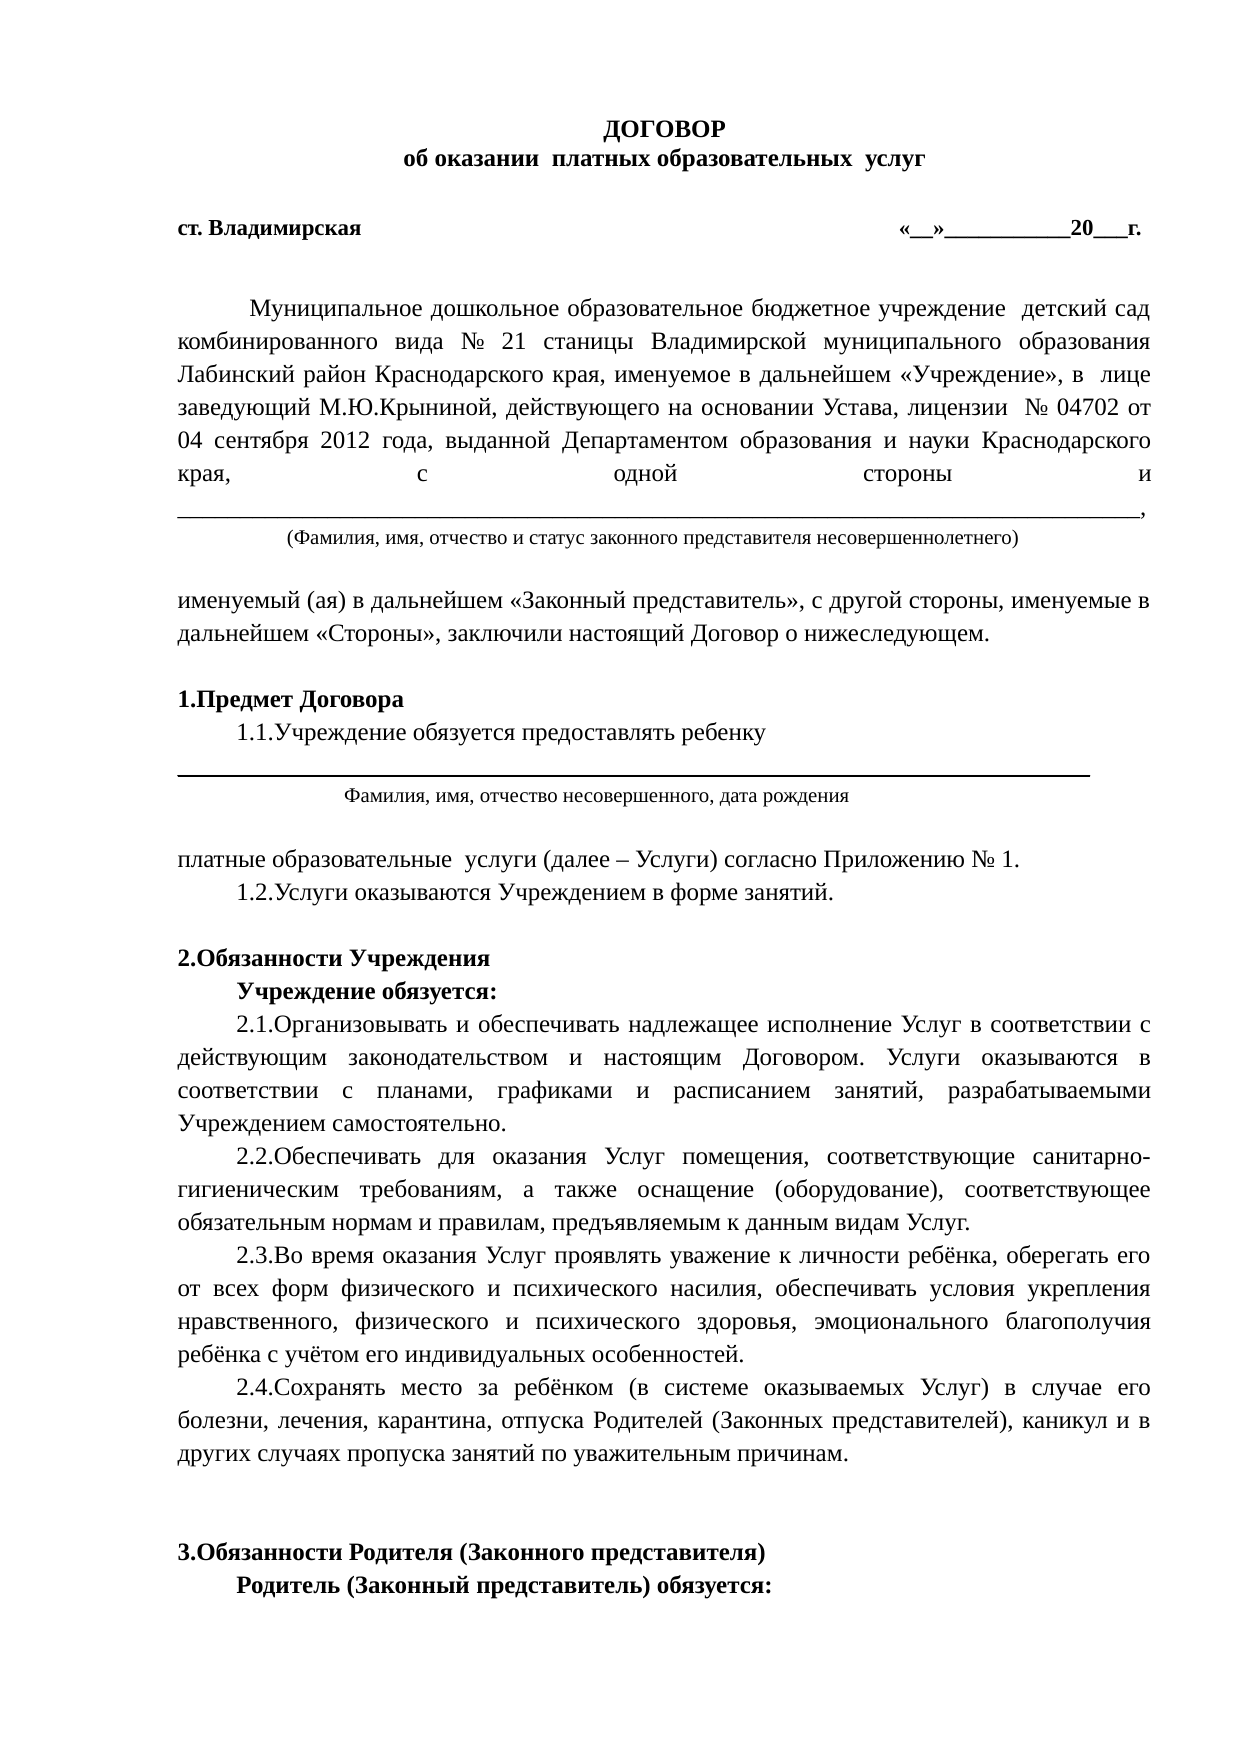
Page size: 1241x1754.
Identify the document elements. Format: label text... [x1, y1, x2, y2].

text платные образовательные услуги (далее – Услуги) согласно Приложению № 1. [177, 844, 1152, 873]
text ДОГОВОР [177, 114, 1152, 143]
text (Фамилия, имя, отчество и статус законного представителя несовершеннолетнего) [177, 524, 1152, 549]
text _________________________________________________________________________ [177, 750, 1152, 779]
text 1.Предмет Договора [177, 684, 1152, 713]
text 2.1.Организовывать и обеспечивать надлежащее исполнение Услуг в соответствии с действующим законодательством и настоящим Договором. Услуги оказываются в соответствии с планами, графиками и расписанием занятий, разрабатываемыми Учреждением самостоятельно. [177, 1009, 1152, 1137]
text именуемый (ая) в дальнейшем «Законный представитель», с другой стороны, именуемые в дальнейшем «Стороны», заключили настоящий Договор о нижеследующем. [177, 585, 1152, 647]
text ст. Владимирская «__»___________20___г. [177, 214, 1152, 280]
text 2.3.Во время оказания Услуг проявлять уважение к личности ребёнка, оберегать его от всех форм физического и психического насилия, обеспечивать условия укрепления нравственного, физического и психического здоровья, эмоционального благополучия ребёнка с учётом его индивидуальных особенностей. [177, 1240, 1152, 1368]
text Родитель (Законный представитель) обязуется: [177, 1570, 1152, 1599]
text Муниципальное дошкольное образовательное бюджетное учреждение детский сад комбинированного вида № 21 станицы Владимирской муниципального образования Лабинский район Краснодарского края, именуемое в дальнейшем «Учреждение», в лице заведующий М.Ю.Крыниной, действующего на основании Устава, лицензии № 04702 от 04 сентября 2012 года, выданной Департаментом образования и науки Краснодарского края, с одной стороны и _____________________________________________________________________________, [177, 293, 1152, 520]
text 3.Обязанности Родителя (Законного представителя) [177, 1537, 1152, 1566]
text 1.1.Учреждение обязуется предоставлять ребенку [177, 717, 1152, 746]
text об оказании платных образовательных услуг [177, 143, 1152, 171]
text Учреждение обязуется: [177, 976, 1152, 1005]
text 2.4.Сохранять место за ребёнком (в системе оказываемых Услуг) в случае его болезни, лечения, карантина, отпуска Родителей (Законных представителей), каникул и в других случаях пропуска занятий по уважительным причинам. [177, 1372, 1152, 1467]
text 2.2.Обеспечивать для оказания Услуг помещения, соответствующие санитарно-гигиеническим требованиям, а также оснащение (оборудование), соответствующее обязательным нормам и правилам, предъявляемым к данным видам Услуг. [177, 1141, 1152, 1236]
text 1.2.Услуги оказываются Учреждением в форме занятий. [177, 877, 1152, 906]
text 2.Обязанности Учреждения [177, 943, 1152, 972]
text Фамилия, имя, отчество несовершенного, дата рождения [177, 783, 1152, 807]
